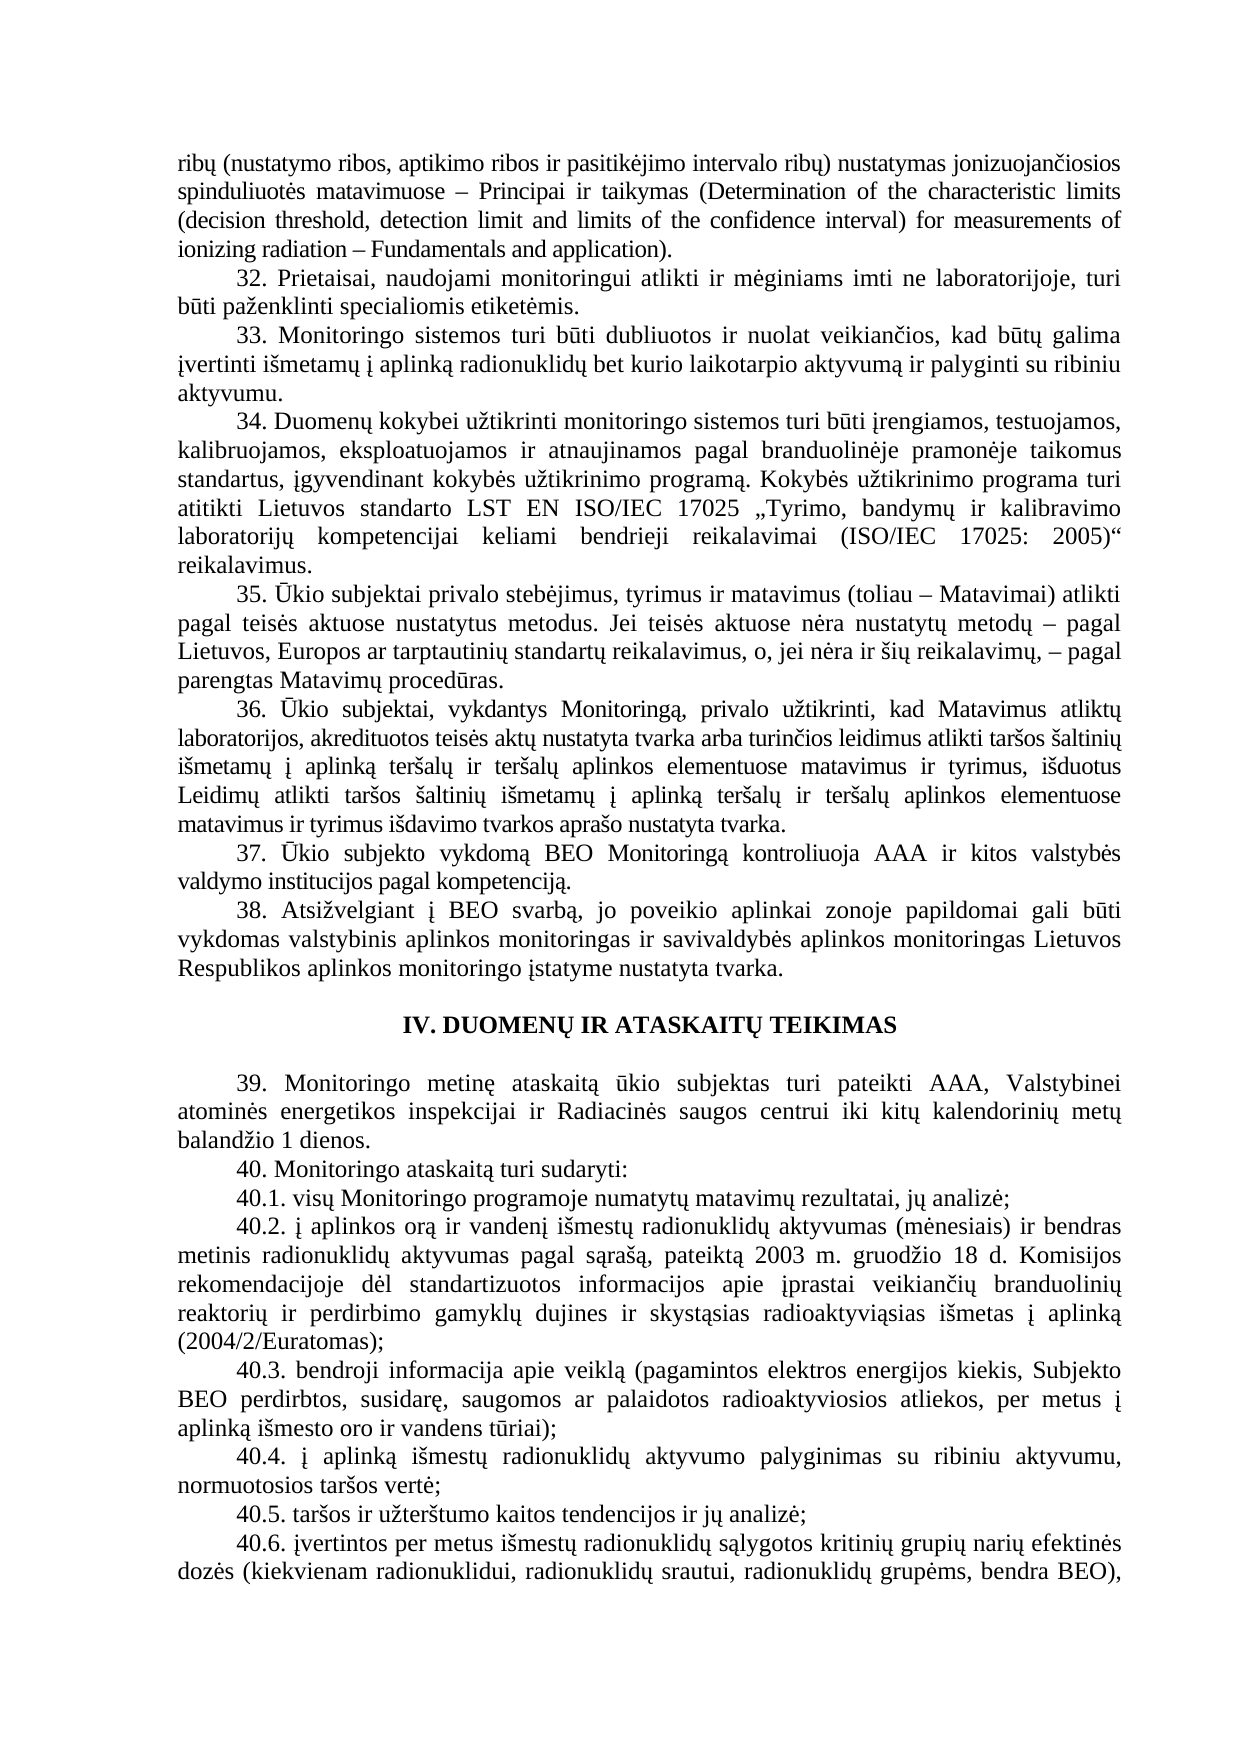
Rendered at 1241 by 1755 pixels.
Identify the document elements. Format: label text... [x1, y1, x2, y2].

text 34. Duomenų kokybei užtikrinti monitoringo sistemos turi būti įrengiamos, testuojamos, kalibruojamos, eksploatuojamos ir atnaujinamos pagal branduolinėje pramonėje taikomus standartus, įgyvendinant kokybės užtikrinimo programą. Kokybės užtikrinimo programa turi atitikti Lietuvos standarto LST EN ISO/IEC 17025 „Tyrimo, bandymų ir kalibravimo laboratorijų kompetencijai keliami bendrieji reikalavimai (ISO/IEC 17025: 2005)“ reikalavimus. [177, 406, 1122, 579]
text 32. Prietaisai, naudojami monitoringui atlikti ir mėginiams imti ne laboratorijoje, turi būti paženklinti specialiomis etiketėmis. [177, 263, 1122, 320]
text 36. Ūkio subjektai, vykdantys Monitoringą, privalo užtikrinti, kad Matavimus atliktų laboratorijos, akredituotos teisės aktų nustatyta tvarka arba turinčios leidimus atlikti taršos šaltinių išmetamų į aplinką teršalų ir teršalų aplinkos elementuose matavimus ir tyrimus, išduotus Leidimų atlikti taršos šaltinių išmetamų į aplinką teršalų ir teršalų aplinkos elementuose matavimus ir tyrimus išdavimo tvarkos aprašo nustatyta tvarka. [177, 694, 1122, 838]
text 40. Monitoringo ataskaitą turi sudaryti: [177, 1154, 1122, 1183]
text IV. DUOMENŲ IR ATASKAITŲ TEIKIMAS [177, 1010, 1122, 1039]
text 38. Atsižvelgiant į BEO svarbą, jo poveikio aplinkai zonoje papildomai gali būti vykdomas valstybinis aplinkos monitoringas ir savivaldybės aplinkos monitoringas Lietuvos Respublikos aplinkos monitoringo įstatyme nustatyta tvarka. [177, 895, 1122, 981]
text 40.2. į aplinkos orą ir vandenį išmestų radionuklidų aktyvumas (mėnesiais) ir bendras metinis radionuklidų aktyvumas pagal sąrašą, pateiktą 2003 m. gruodžio 18 d. Komisijos rekomendacijoje dėl standartizuotos informacijos apie įprastai veikiančių branduolinių reaktorių ir perdirbimo gamyklų dujines ir skystąsias radioaktyviąsias išmetas į aplinką (2004/2/Euratomas); [177, 1211, 1122, 1355]
text 40.4. į aplinką išmestų radionuklidų aktyvumo palyginimas su ribiniu aktyvumu, normuotosios taršos vertė; [177, 1441, 1122, 1499]
text 39. Monitoringo metinę ataskaitą ūkio subjektas turi pateikti AAA, Valstybinei atominės energetikos inspekcijai ir Radiacinės saugos centrui iki kitų kalendorinių metų balandžio 1 dienos. [177, 1068, 1122, 1154]
text 40.5. taršos ir užterštumo kaitos tendencijos ir jų analizė; [177, 1499, 1122, 1528]
text 33. Monitoringo sistemos turi būti dubliuotos ir nuolat veikiančios, kad būtų galima įvertinti išmetamų į aplinką radionuklidų bet kurio laikotarpio aktyvumą ir palyginti su ribiniu aktyvumu. [177, 320, 1122, 406]
text 37. Ūkio subjekto vykdomą BEO Monitoringą kontroliuoja AAA ir kitos valstybės valdymo institucijos pagal kompetenciją. [177, 838, 1122, 895]
text 40.1. visų Monitoringo programoje numatytų matavimų rezultatai, jų analizė; [177, 1183, 1122, 1211]
text 35. Ūkio subjektai privalo stebėjimus, tyrimus ir matavimus (toliau – Matavimai) atlikti pagal teisės aktuose nustatytus metodus. Jei teisės aktuose nėra nustatytų metodų – pagal Lietuvos, Europos ar tarptautinių standartų reikalavimus, o, jei nėra ir šių reikalavimų, – pagal parengtas Matavimų procedūras. [177, 579, 1122, 694]
text 40.3. bendroji informacija apie veiklą (pagamintos elektros energijos kiekis, Subjekto BEO perdirbtos, susidarę, saugomos ar palaidotos radioaktyviosios atliekos, per metus į aplinką išmesto oro ir vandens tūriai); [177, 1355, 1122, 1441]
text ribų (nustatymo ribos, aptikimo ribos ir pasitikėjimo intervalo ribų) nustatymas jonizuojančiosios spinduliuotės matavimuose – Principai ir taikymas (Determination of the characteristic limits (decision threshold, detection limit and limits of the confidence interval) for measurements of ionizing radiation – Fundamentals and application). [177, 148, 1122, 263]
text 40.6. įvertintos per metus išmestų radionuklidų sąlygotos kritinių grupių narių efektinės dozės (kiekvienam radionuklidui, radionuklidų srautui, radionuklidų grupėms, bendra BEO), [177, 1528, 1122, 1585]
